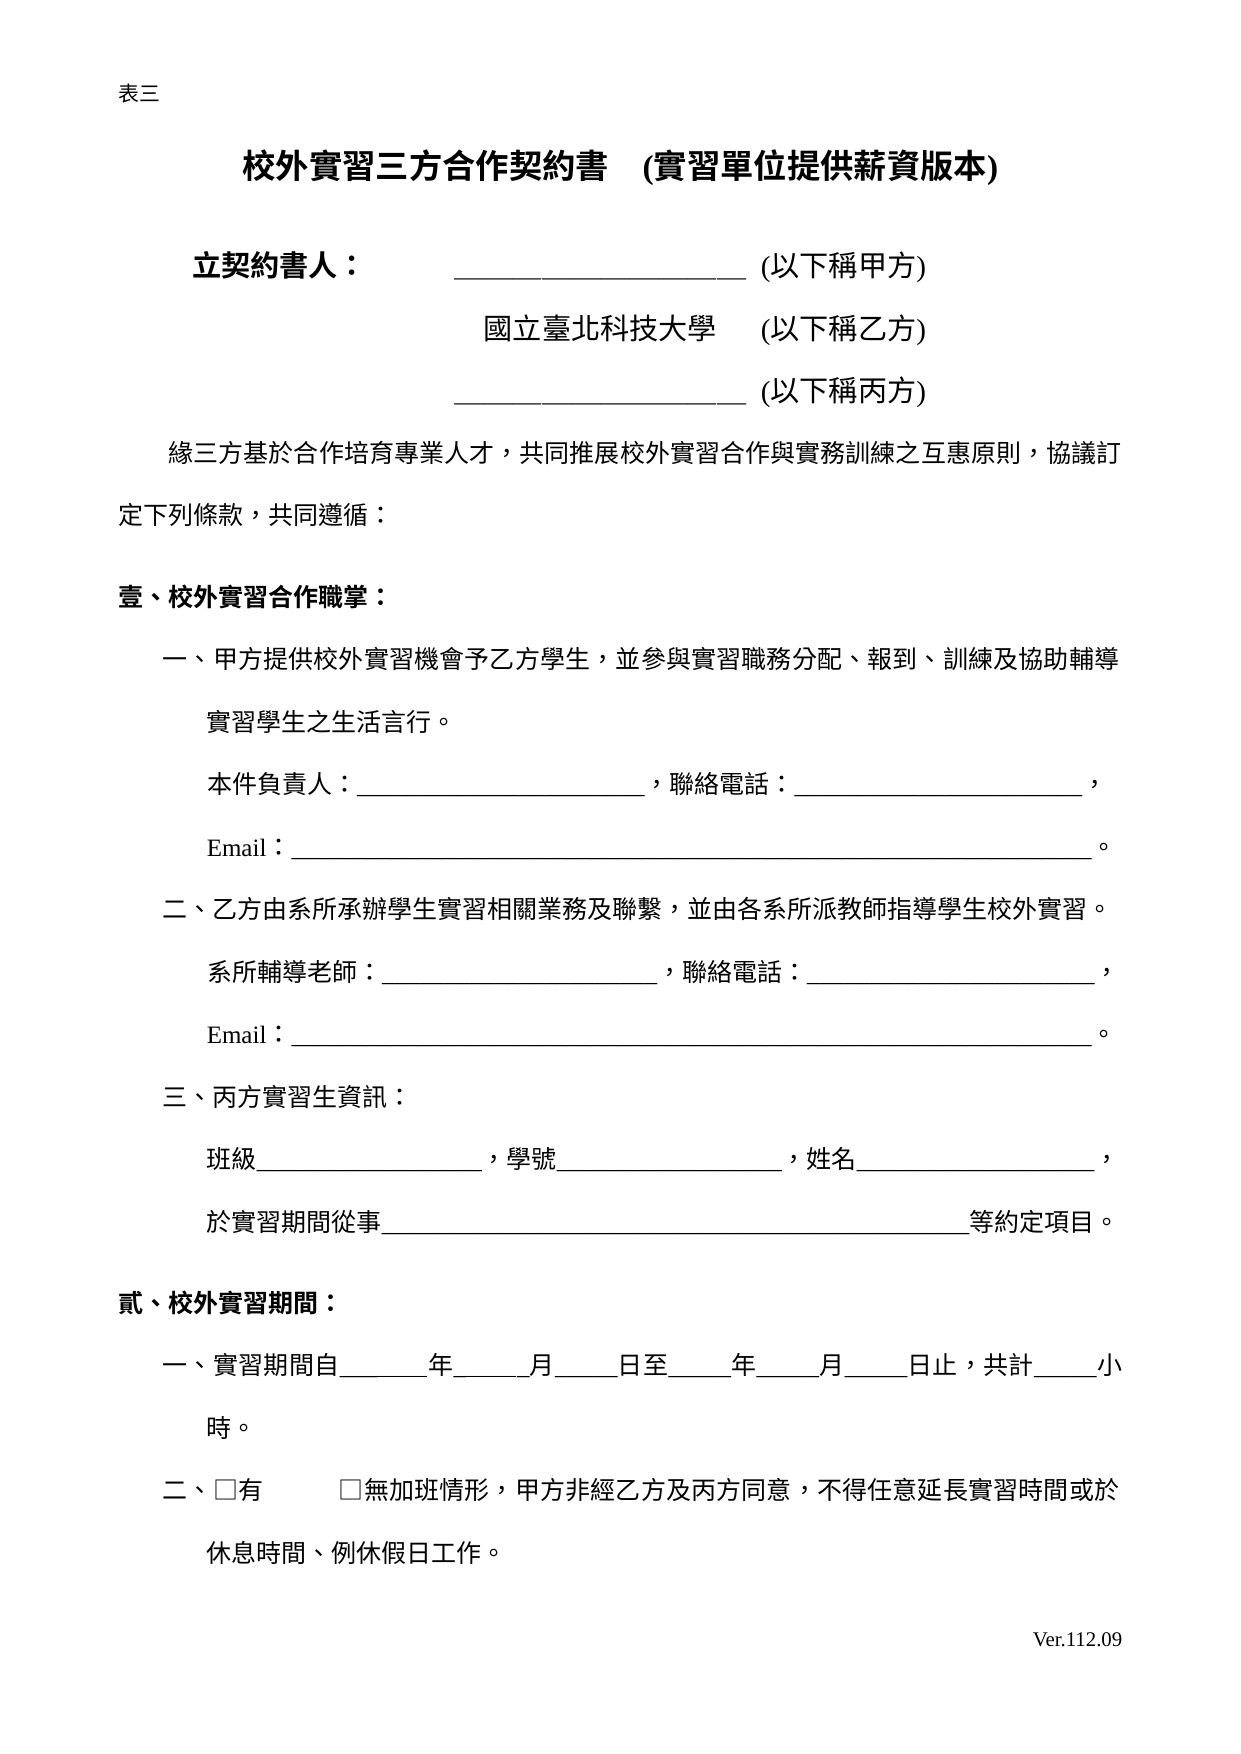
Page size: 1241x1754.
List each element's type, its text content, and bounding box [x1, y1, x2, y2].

text 立契約書人： ＿＿＿＿＿＿＿＿＿＿ (以下稱甲方) [192, 222, 1122, 285]
text 三、丙方實習生資訊： 班級__________________，學號__________________，姓名___________________，於實習期間從事_______________________________________________等約定項目。 [162, 1053, 1122, 1241]
text 一、實習期間自___＿＿年_＿＿_月_____日至_____年_____月_____日止，共計_____小時。 [162, 1322, 1122, 1447]
text ＿＿＿＿＿＿＿＿＿＿ (以下稱丙方) [192, 347, 1122, 410]
text 一、甲方提供校外實習機會予乙方學生，並參與實習職務分配、報到、訓練及協助輔導實習學生之生活言行。 [162, 616, 1122, 741]
text 二、□有 □無加班情形，甲方非經乙方及丙方同意，不得任意延長實習時間或於休息時間、例休假日工作。 [162, 1447, 1122, 1572]
text 校外實習三方合作契約書 (實習單位提供薪資版本) [118, 122, 1122, 185]
text 國立臺北科技大學 (以下稱乙方) [192, 285, 1122, 347]
text 貳、校外實習期間： [118, 1260, 1122, 1322]
text 壹、校外實習合作職掌： [118, 553, 1122, 616]
text 緣三方基於合作培育專業人才，共同推展校外實習合作與實務訓練之互惠原則，協議訂定下列條款，共同遵循： [118, 410, 1122, 535]
text 二、乙方由系所承辦學生實習相關業務及聯繫，並由各系所派教師指導學生校外實習。 [162, 866, 1122, 928]
text 本件負責人：_______________________，聯絡電話：_______________________， Email：________________________________________________________________。 [207, 741, 1122, 866]
text 系所輔導老師：______________________，聯絡電話：_______________________， Email：________________________________________________________________。 [207, 928, 1122, 1053]
